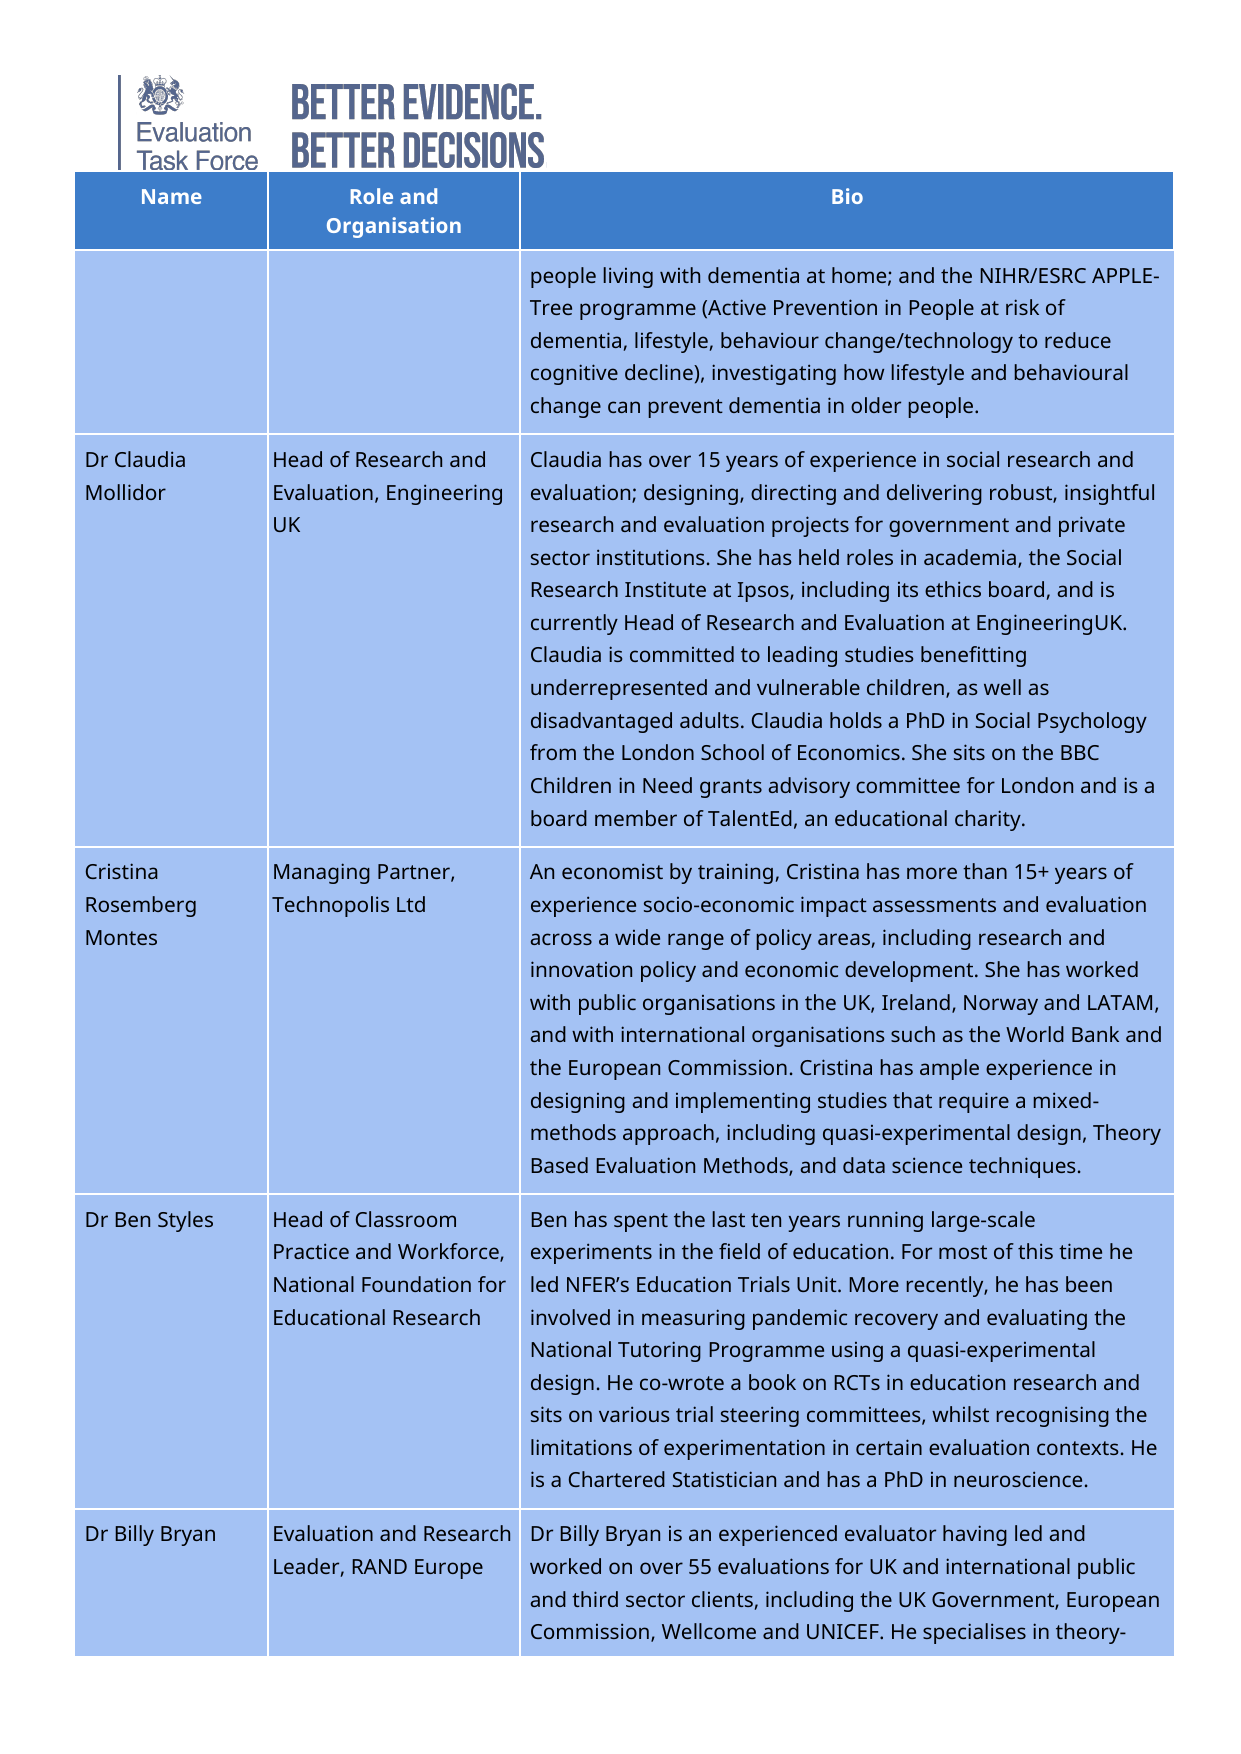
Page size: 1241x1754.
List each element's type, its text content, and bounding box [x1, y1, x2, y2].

table_cell Head of Classroom Practice and Workforce, National Foundation for Educational Research [269, 1195, 519, 1508]
table_cell Dr Billy Bryan [75, 1510, 267, 1656]
table_cell Claudia has over 15 years of experience in social research and evaluation; designing, directing and delivering robust, insightful research and evaluation projects for government and private sector institutions. She has held roles in academia, the Social Research Institute at Ipsos, including its ethics board, and is currently Head of Research and Evaluation at EngineeringUK. Claudia is committed to leading studies benefitting underrepresented and vulnerable children, as well as disadvantaged adults. Claudia holds a PhD in Social Psychology from the London School of Economics. She sits on the BBC Children in Need grants advisory committee for London and is a board member of TalentEd, an educational charity. [521, 435, 1174, 846]
table_header Bio [521, 172, 1173, 249]
table_cell An economist by training, Cristina has more than 15+ years of experience socio-economic impact assessments and evaluation across a wide range of policy areas, including research and innovation policy and economic development. She has worked with public organisations in the UK, Ireland, Norway and LATAM, and with international organisations such as the World Bank and the European Commission. Cristina has ample experience in designing and implementing studies that require a mixed-methods approach, including quasi-experimental design, Theory Based Evaluation Methods, and data science techniques. [521, 848, 1174, 1193]
table_cell Evaluation and Research Leader, RAND Europe [269, 1510, 519, 1656]
table_cell [269, 251, 519, 433]
table_cell [75, 251, 267, 433]
table_cell Cristina Rosemberg Montes [75, 848, 267, 1193]
table_cell people living with dementia at home; and the NIHR/ESRC APPLE-Tree programme (Active Prevention in People at risk of dementia, lifestyle, behaviour change/technology to reduce cognitive decline), investigating how lifestyle and behavioural change can prevent dementia in older people. [521, 251, 1174, 433]
table_cell Head of Research and Evaluation, Engineering UK [269, 435, 519, 846]
table_header Role and Organisation [269, 172, 519, 249]
table_header Name [75, 172, 267, 249]
table_cell Dr Billy Bryan is an experienced evaluator having led and worked on over 55 evaluations for UK and international public and third sector clients, including the UK Government, European Commission, Wellcome and UNICEF. He specialises in theory- [521, 1510, 1174, 1656]
table_cell Managing Partner, Technopolis Ltd [269, 848, 519, 1193]
table_cell Dr Claudia Mollidor [75, 435, 267, 846]
table_cell Dr Ben Styles [75, 1195, 267, 1508]
table_cell Ben has spent the last ten years running large-scale experiments in the field of education. For most of this time he led NFER’s Education Trials Unit. More recently, he has been involved in measuring pandemic recovery and evaluating the National Tutoring Programme using a quasi-experimental design. He co-wrote a book on RCTs in education research and sits on various trial steering committees, whilst recognising the limitations of experimentation in certain evaluation contexts. He is a Chartered Statistician and has a PhD in neuroscience. [521, 1195, 1174, 1508]
